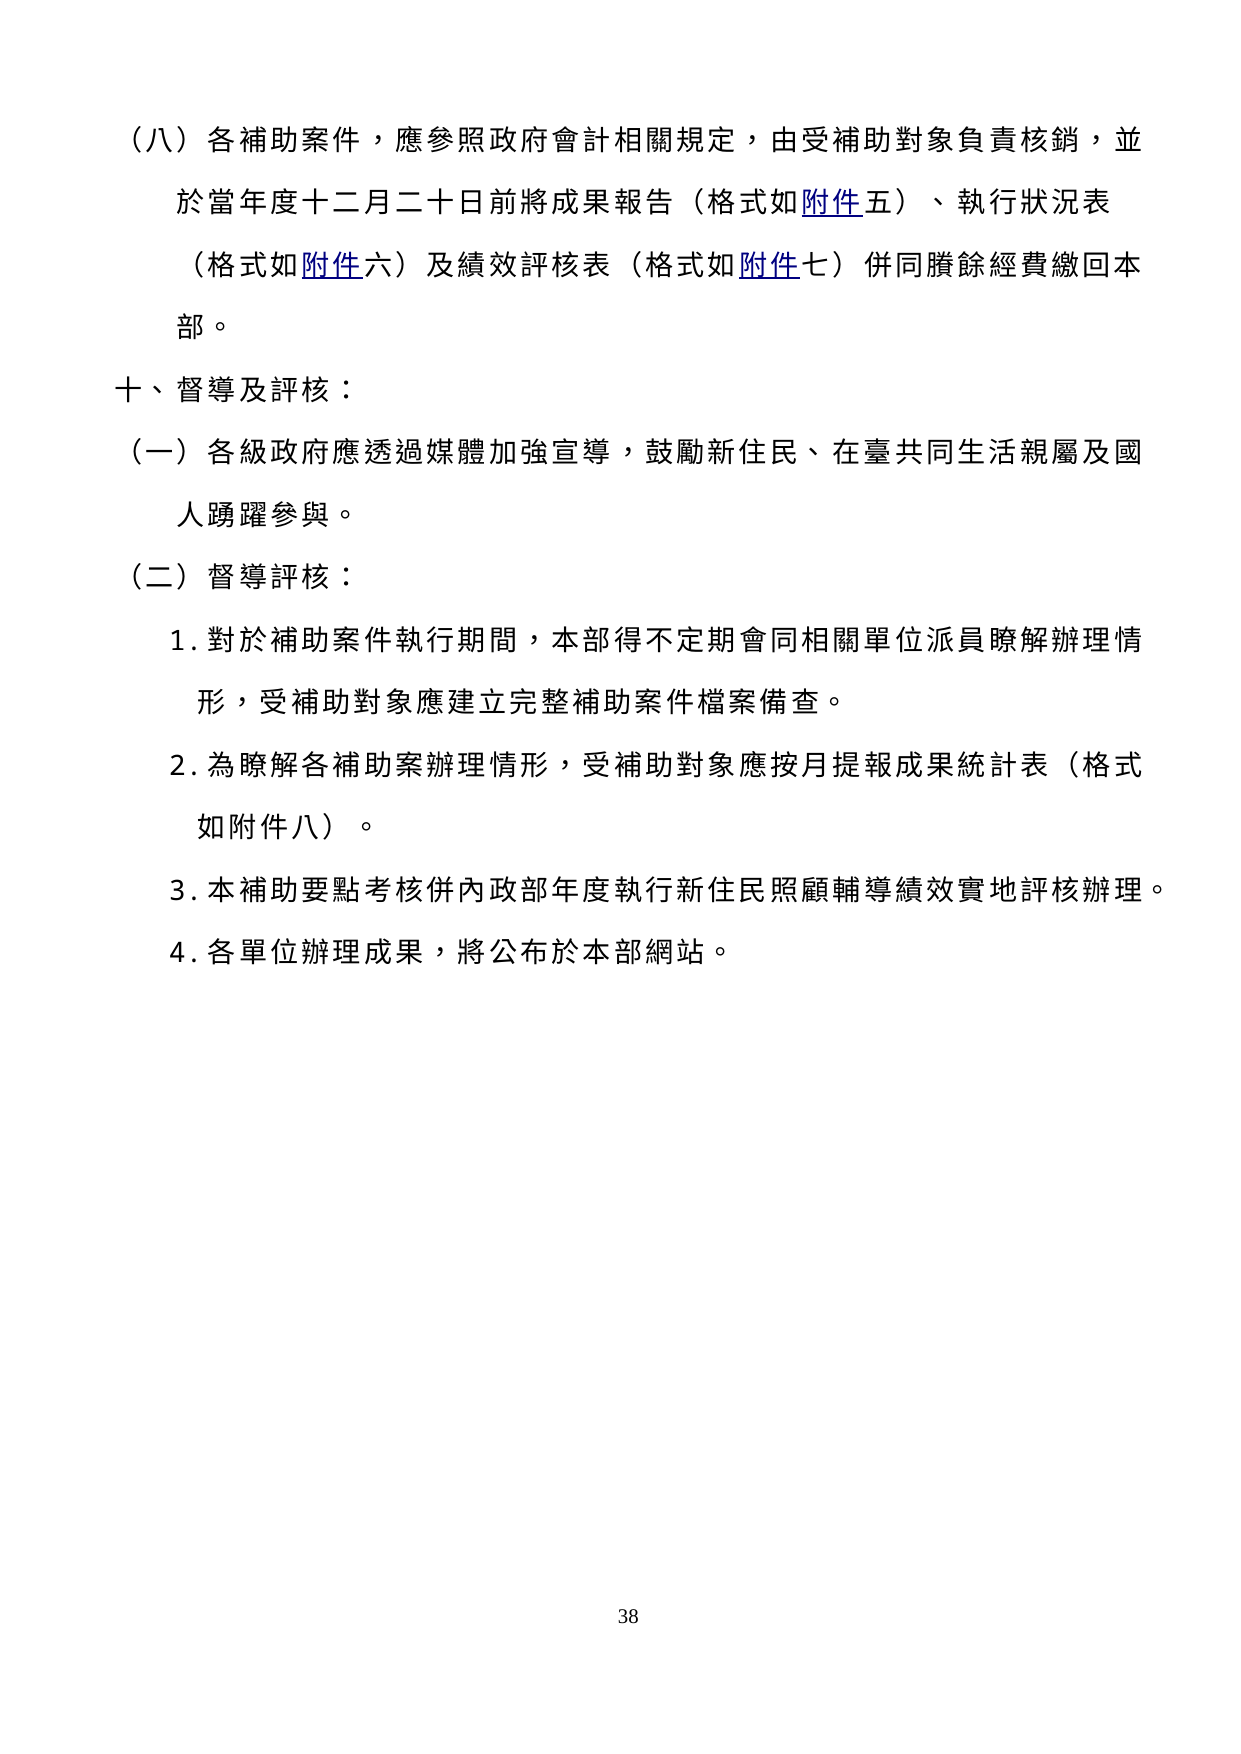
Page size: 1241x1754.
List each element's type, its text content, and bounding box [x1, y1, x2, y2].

text 1.對於補助案件執行期間，本部得不定期會同相關單位派員瞭解辦理情形，受補助對象應建立完整補助案件檔案備查。 [162, 596, 1144, 721]
text （二）督導評核： [112, 534, 1144, 596]
text 2.為瞭解各補助案辦理情形，受補助對象應按月提報成果統計表（格式如附件八）。 [162, 721, 1144, 846]
text （一）各級政府應透過媒體加強宣導，鼓勵新住民、在臺共同生活親屬及國人踴躍參與。 [112, 409, 1144, 534]
text 3.本補助要點考核併內政部年度執行新住民照顧輔導績效實地評核辦理。 [162, 846, 1144, 909]
text 十、督導及評核： [112, 346, 1144, 409]
text （八）各補助案件，應參照政府會計相關規定，由受補助對象負責核銷，並於當年度十二月二十日前將成果報告（格式如附件五）、執行狀況表（格式如附件六）及績效評核表（格式如附件七）併同賸餘經費繳回本部。 [112, 96, 1144, 346]
text 4.各單位辦理成果，將公布於本部網站。 [162, 909, 1144, 971]
